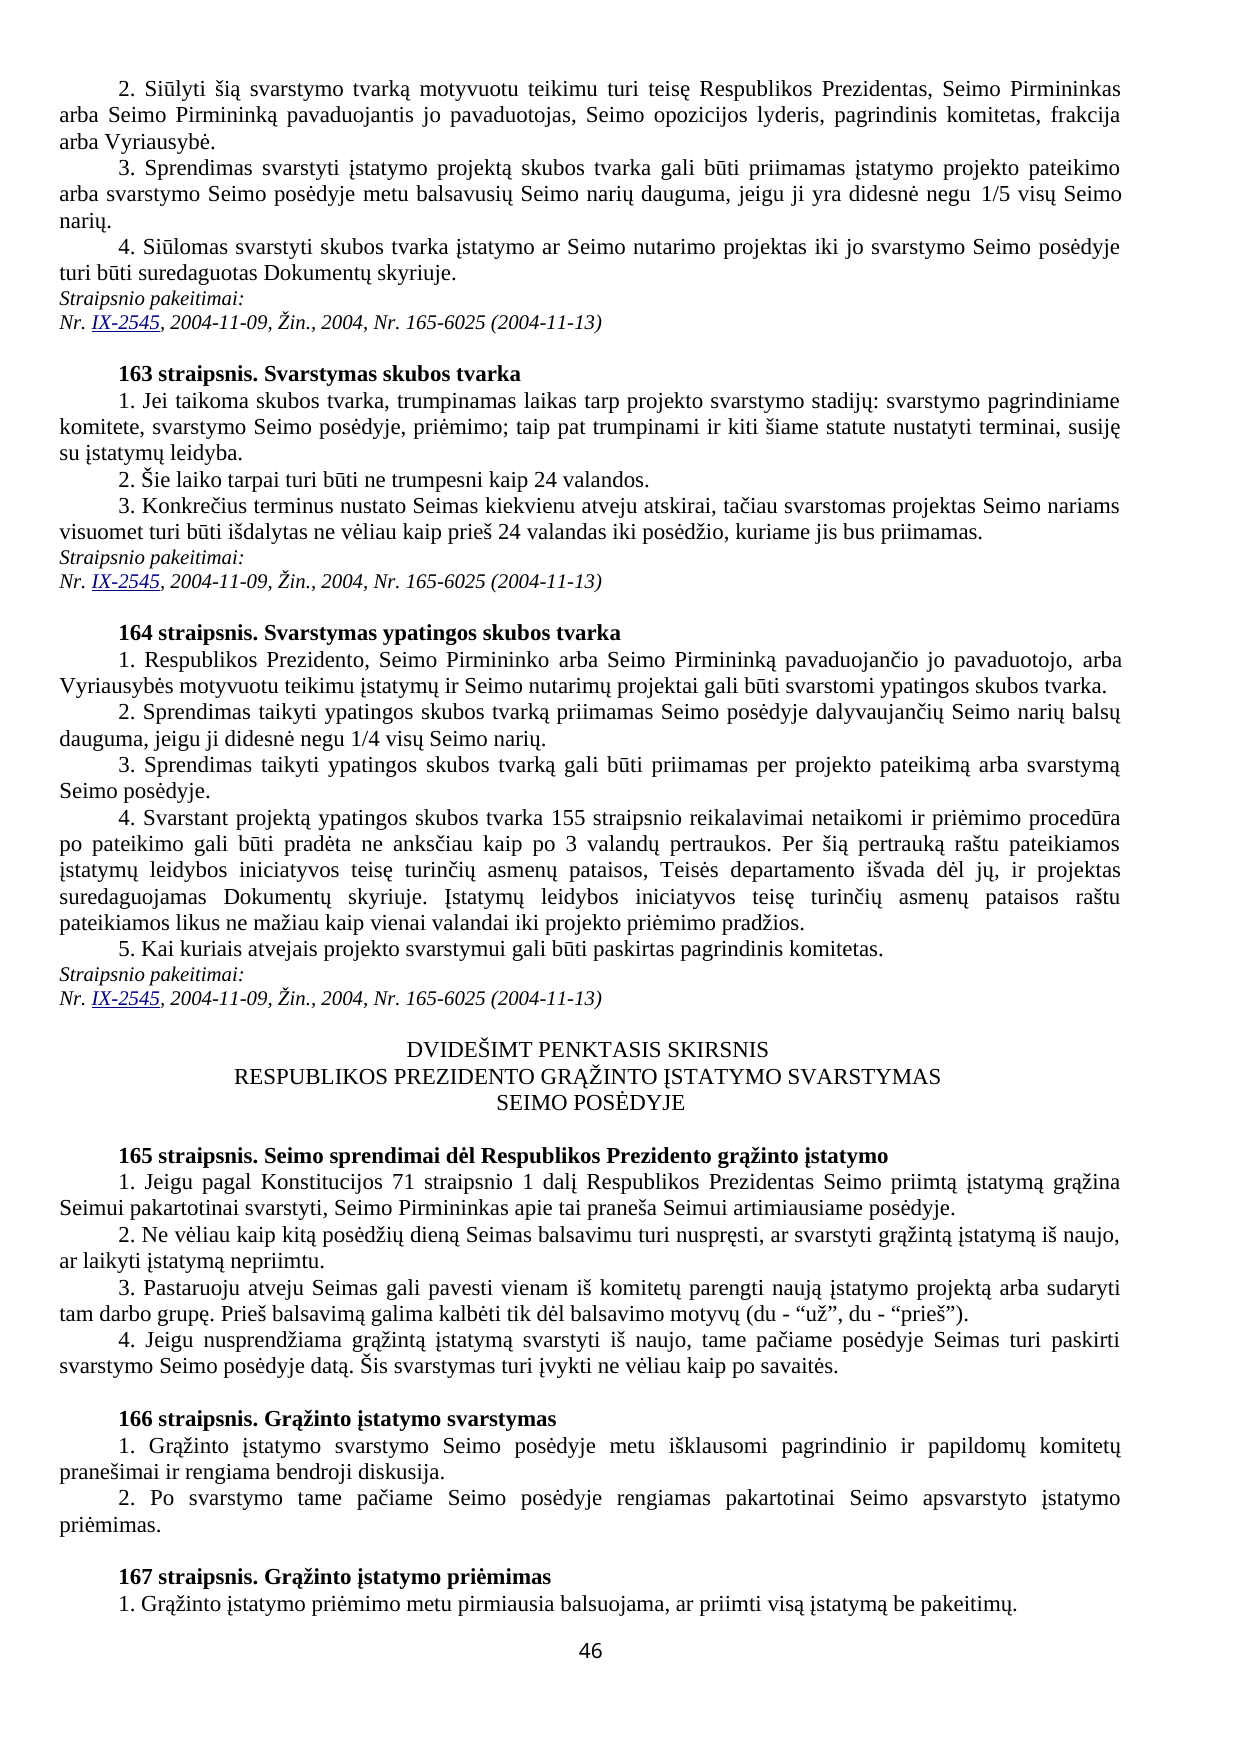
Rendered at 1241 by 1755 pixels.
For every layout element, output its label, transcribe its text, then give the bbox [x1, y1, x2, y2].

text 163 straipsnis. Svarstymas skubos tvarka [59, 360, 1122, 387]
text 165 straipsnis. Seimo sprendimai dėl Respublikos Prezidento grąžinto įstatymo [59, 1142, 1122, 1168]
text 1. Respublikos Prezidento, Seimo Pirmininko arba Seimo Pirmininką pavaduojančio jo pavaduotojo, arba Vyriausybės motyvuotu teikimu įstatymų ir Seimo nutarimų projektai gali būti svarstomi ypatingos skubos tvarka. [59, 646, 1122, 698]
text RESPUBLIKOS PREZIDENTO GRĄŽINTO ĮSTATYMO SVARSTYMAS [59, 1063, 1122, 1089]
text 3. Sprendimas svarstyti įstatymo projektą skubos tvarka gali būti priimamas įstatymo projekto pateikimo arba svarstymo Seimo posėdyje metu balsavusių Seimo narių dauguma, jeigu ji yra didesnė negu 1/5 visų Seimo narių. [59, 154, 1122, 233]
text 3. Pastaruoju atveju Seimas gali pavesti vienam iš komitetų parengti naują įstatymo projektą arba sudaryti tam darbo grupę. Prieš balsavimą galima kalbėti tik dėl balsavimo motyvų (du - “už”, du - “prieš”). [59, 1273, 1122, 1326]
text 2. Šie laiko tarpai turi būti ne trumpesni kaip 24 valandos. [59, 466, 1122, 492]
text Nr. IX-2545, 2004-11-09, Žin., 2004, Nr. 165-6025 (2004-11-13) [59, 310, 1122, 334]
text 2. Po svarstymo tame pačiame Seimo posėdyje rengiamas pakartotinai Seimo apsvarstyto įstatymo priėmimas. [59, 1484, 1122, 1537]
text Nr. IX-2545, 2004-11-09, Žin., 2004, Nr. 165-6025 (2004-11-13) [59, 569, 1122, 593]
text 2. Sprendimas taikyti ypatingos skubos tvarką priimamas Seimo posėdyje dalyvaujančių Seimo narių balsų dauguma, jeigu ji didesnė negu 1/4 visų Seimo narių. [59, 698, 1122, 751]
text 4. Siūlomas svarstyti skubos tvarka įstatymo ar Seimo nutarimo projektas iki jo svarstymo Seimo posėdyje turi būti suredaguotas Dokumentų skyriuje. [59, 233, 1122, 286]
text 4. Svarstant projektą ypatingos skubos tvarka 155 straipsnio reikalavimai netaikomi ir priėmimo procedūra po pateikimo gali būti pradėta ne anksčiau kaip po 3 valandų pertraukos. Per šią pertrauką raštu pateikiamos įstatymų leidybos iniciatyvos teisę turinčių asmenų pataisos, Teisės departamento išvada dėl jų, ir projektas suredaguojamas Dokumentų skyriuje. Įstatymų leidybos iniciatyvos teisę turinčių asmenų pataisos raštu pateikiamos likus ne mažiau kaip vienai valandai iki projekto priėmimo pradžios. [59, 804, 1122, 936]
text 2. Ne vėliau kaip kitą posėdžių dieną Seimas balsavimu turi nuspręsti, ar svarstyti grąžintą įstatymą iš naujo, ar laikyti įstatymą nepriimtu. [59, 1221, 1122, 1273]
text 4. Jeigu nusprendžiama grąžintą įstatymą svarstyti iš naujo, tame pačiame posėdyje Seimas turi paskirti svarstymo Seimo posėdyje datą. Šis svarstymas turi įvykti ne vėliau kaip po savaitės. [59, 1326, 1122, 1379]
text 1. Jei taikoma skubos tvarka, trumpinamas laikas tarp projekto svarstymo stadijų: svarstymo pagrindiniame komitete, svarstymo Seimo posėdyje, priėmimo; taip pat trumpinami ir kiti šiame statute nustatyti terminai, susiję su įstatymų leidyba. [59, 387, 1122, 466]
text 1. Jeigu pagal Konstitucijos 71 straipsnio 1 dalį Respublikos Prezidentas Seimo priimtą įstatymą grąžina Seimui pakartotinai svarstyti, Seimo Pirmininkas apie tai praneša Seimui artimiausiame posėdyje. [59, 1168, 1122, 1221]
text 166 straipsnis. Grąžinto įstatymo svarstymas [59, 1405, 1122, 1432]
text 2. Siūlyti šią svarstymo tvarką motyvuotu teikimu turi teisę Respublikos Prezidentas, Seimo Pirmininkas arba Seimo Pirmininką pavaduojantis jo pavaduotojas, Seimo opozicijos lyderis, pagrindinis komitetas, frakcija arba Vyriausybė. [59, 75, 1122, 154]
text 3. Konkrečius terminus nustato Seimas kiekvienu atveju atskirai, tačiau svarstomas projektas Seimo nariams visuomet turi būti išdalytas ne vėliau kaip prieš 24 valandas iki posėdžio, kuriame jis bus priimamas. [59, 492, 1122, 545]
text 1. Grąžinto įstatymo svarstymo Seimo posėdyje metu išklausomi pagrindinio ir papildomų komitetų pranešimai ir rengiama bendroji diskusija. [59, 1432, 1122, 1484]
text 167 straipsnis. Grąžinto įstatymo priėmimas [59, 1563, 1122, 1590]
text Straipsnio pakeitimai: [59, 286, 1122, 310]
text 3. Sprendimas taikyti ypatingos skubos tvarką gali būti priimamas per projekto pateikimą arba svarstymą Seimo posėdyje. [59, 751, 1122, 804]
text Nr. IX-2545, 2004-11-09, Žin., 2004, Nr. 165-6025 (2004-11-13) [59, 986, 1122, 1010]
text 1. Grąžinto įstatymo priėmimo metu pirmiausia balsuojama, ar priimti visą įstatymą be pakeitimų. [59, 1590, 1122, 1616]
text DVIDEŠIMT PENKTASIS SKIRSNIS [59, 1036, 1122, 1063]
text 5. Kai kuriais atvejais projekto svarstymui gali būti paskirtas pagrindinis komitetas. [59, 936, 1122, 962]
text SEIMO POSĖDYJE [59, 1089, 1122, 1115]
text Straipsnio pakeitimai: [59, 962, 1122, 986]
text Straipsnio pakeitimai: [59, 545, 1122, 569]
text 164 straipsnis. Svarstymas ypatingos skubos tvarka [59, 619, 1122, 646]
